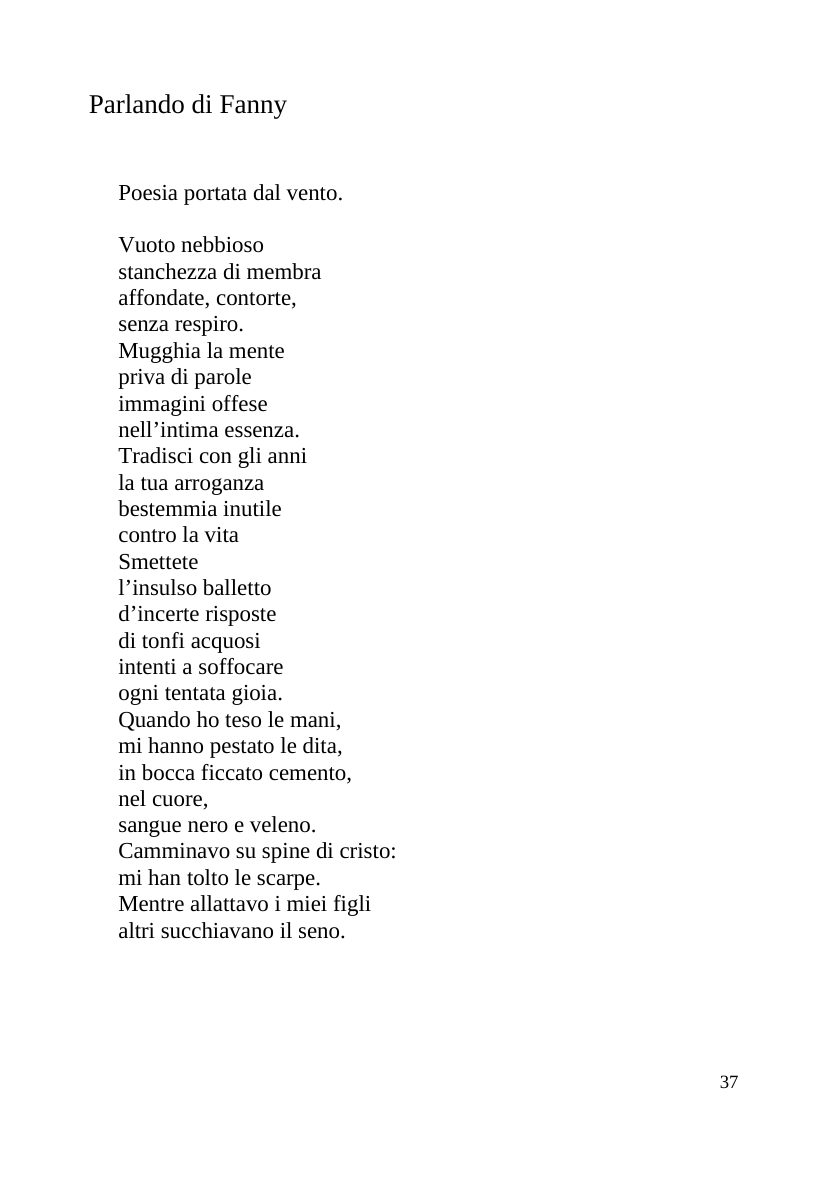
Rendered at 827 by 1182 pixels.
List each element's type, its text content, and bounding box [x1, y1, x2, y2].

text altri succhiavano il seno. [118, 917, 738, 943]
text bestemmia inutile [118, 495, 738, 521]
text in bocca ficcato cemento, [118, 758, 738, 785]
text priva di parole [118, 363, 738, 389]
text contro la vita [118, 521, 738, 548]
text Mentre allattavo i miei figli [118, 890, 738, 917]
text Parlando di Fanny [88, 88, 738, 120]
text stanchezza di membra [118, 258, 738, 284]
text Poesia portata dal vento. [118, 179, 738, 205]
text di tonfi acquosi [118, 627, 738, 653]
text la tua arroganza [118, 469, 738, 495]
text intenti a soffocare [118, 653, 738, 679]
text affondate, contorte, [118, 284, 738, 311]
text l’insulso balletto [118, 574, 738, 600]
text immagini offese [118, 389, 738, 416]
text mi hanno pestato le dita, [118, 732, 738, 758]
text Camminavo su spine di cristo: [118, 838, 738, 864]
text senza respiro. [118, 311, 738, 337]
text Vuoto nebbioso [118, 231, 738, 258]
text d’incerte risposte [118, 600, 738, 627]
text Quando ho teso le mani, [118, 706, 738, 732]
text nell’intima essenza. [118, 416, 738, 442]
text sangue nero e veleno. [118, 811, 738, 838]
text ogni tentata gioia. [118, 679, 738, 706]
text mi han tolto le scarpe. [118, 864, 738, 890]
text Smettete [118, 548, 738, 574]
text nel cuore, [118, 785, 738, 811]
text Mugghia la mente [118, 337, 738, 363]
text Tradisci con gli anni [118, 442, 738, 469]
